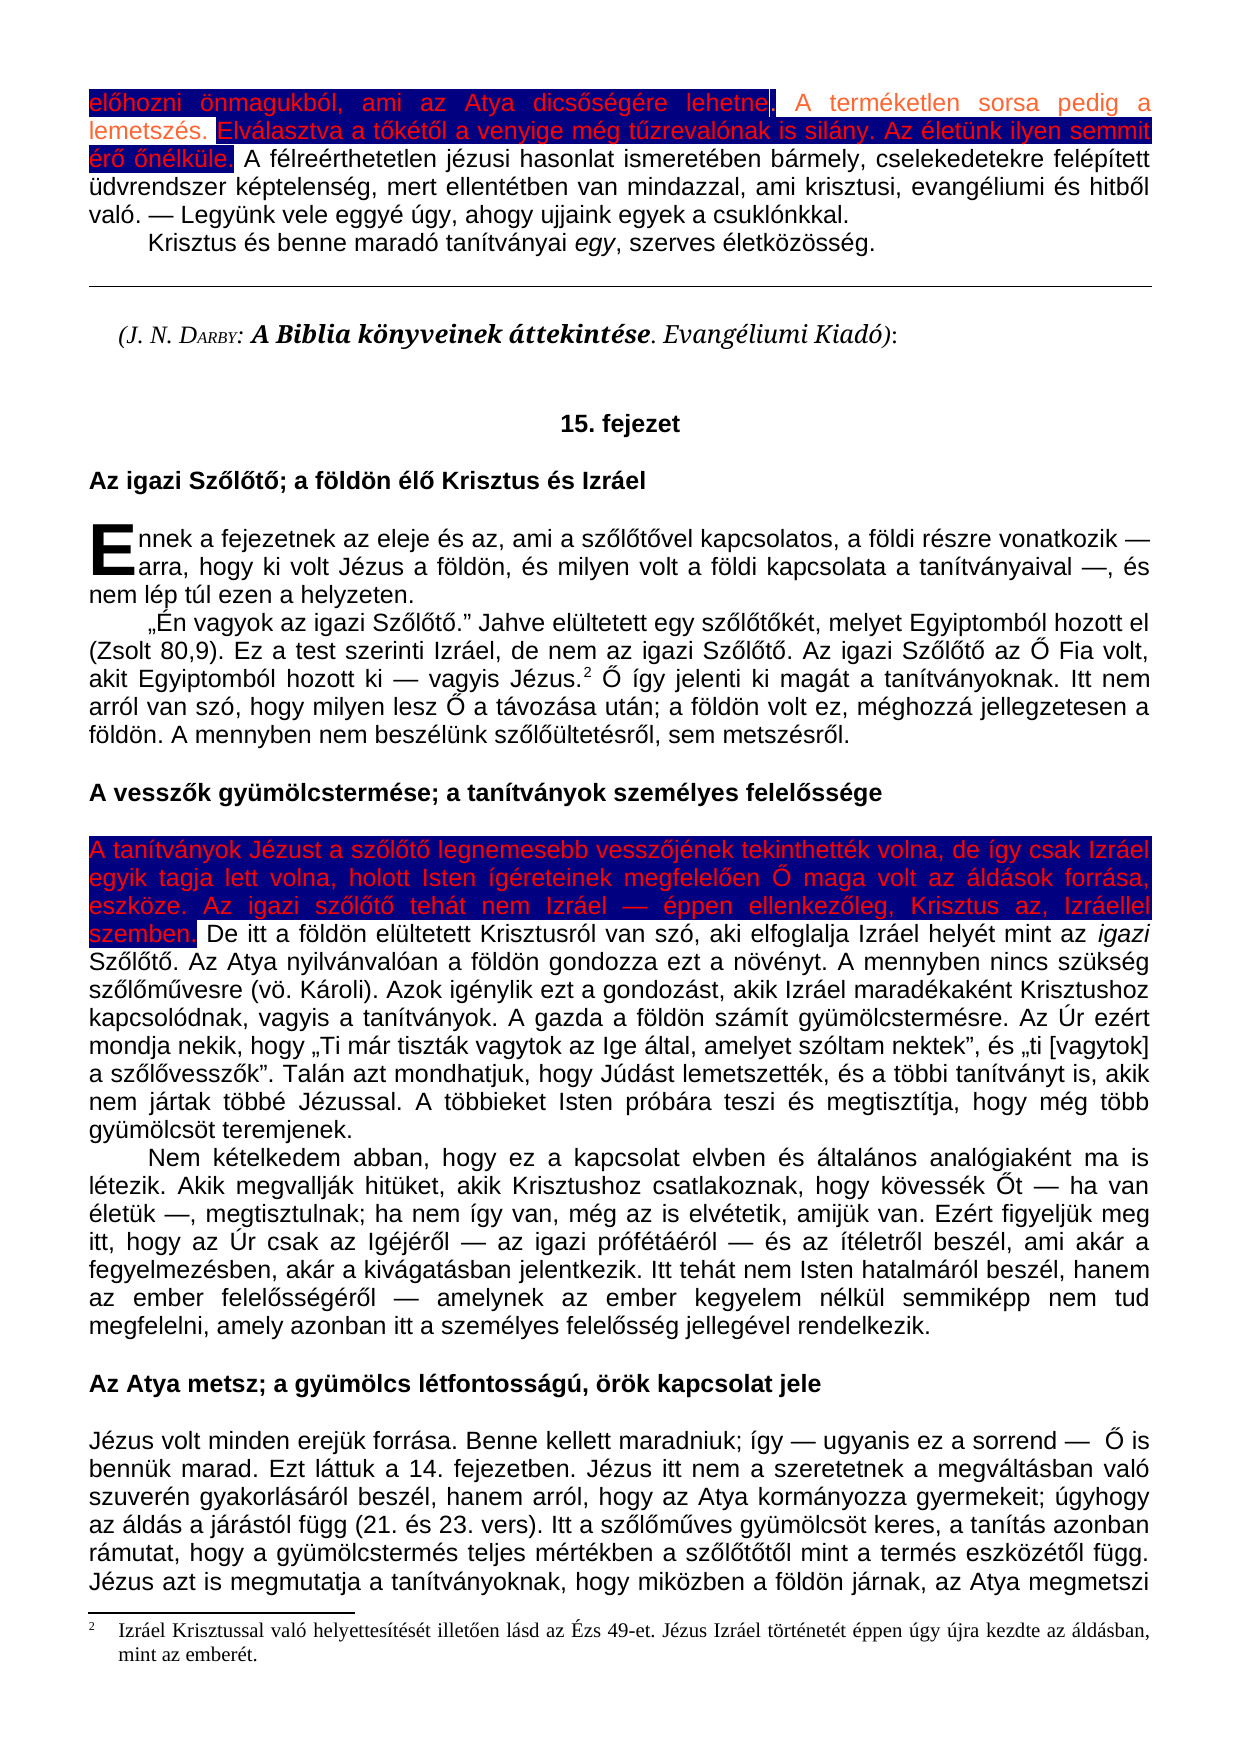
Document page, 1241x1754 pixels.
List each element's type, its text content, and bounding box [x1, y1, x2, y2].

text Krisztus és benne maradó tanítványai egy, szerves életközösség. [88, 229, 1152, 257]
text 15. fejezet [88, 409, 1152, 438]
text Az Atya metsz; a gyümölcs létfontosságú, örök kapcsolat jele [88, 1369, 1152, 1398]
text Jézus volt minden erejük forrása. Benne kellett maradniuk; így — ugyanis ez a sorrend — Ő is bennük marad. Ezt láttuk a 14. fejezetben. Jézus itt nem a szeretetnek a megváltásban való szuverén gyakorlásáról beszél, hanem arról, hogy az Atya kormányozza gyermekeit; úgyhogy az áldás a járástól függ (21. és 23. vers). Itt a szőlőműves gyümölcsöt keres, a tanítás azonban rámutat, hogy a gyümölcstermés teljes mértékben a szőlőtőtől mint a termés eszközétől függ. Jézus azt is megmutatja a tanítványoknak, hogy miközben a földön járnak, az Atya megmetszi [88, 1427, 1152, 1595]
text Ennek a fejezetnek az eleje és az, ami a szőlőtővel kapcsolatos, a földi részre vonatkozik — arra, hogy ki volt Jézus a földön, és milyen volt a földi kapcsolata a tanítványaival —, és nem lép túl ezen a helyzeten. [88, 524, 1152, 609]
text „Én vagyok az igazi Szőlőtő.” Jahve elültetett egy szőlőtőkét, melyet Egyiptomból hozott el (Zsolt 80,9). Ez a test szerinti Izráel, de nem az igazi Szőlőtő. Az igazi Szőlőtő az Ő Fia volt, akit Egyiptomból hozott ki — vagyis Jézus. Ő így jelenti ki magát a tanítványoknak. Itt nem arról van szó, hogy milyen lesz Ő a távozása után; a földön volt ez, méghozzá jellegzetesen a földön. A mennyben nem beszélünk szőlőültetésről, sem metszésről. [88, 609, 1152, 749]
text előhozni önmagukból, ami az Atya dicsőségére lehetne. A terméketlen sorsa pedig a lemetszés. Elválasztva a tőkétől a venyige még tűzrevalónak is silány. Az életünk ilyen semmit érő őnélküle. A félreérthetetlen jézusi hasonlat ismeretében bármely, cselekedetekre felépített üdvrendszer képtelenség, mert ellentétben van mindazzal, ami krisztusi, evangéliumi és hitből való. — Legyünk vele eggyé úgy, ahogy ujjaink egyek a csuklónkkal. [88, 88, 1152, 229]
text A tanítványok Jézust a szőlőtő legnemesebb vesszőjének tekinthették volna, de így csak Izráel egyik tagja lett volna, holott Isten ígéreteinek megfelelően Ő maga volt az áldások forrása, eszköze. Az igazi szőlőtő tehát nem Izráel — éppen ellenkezőleg, Krisztus az, Izráellel szemben. De itt a földön elültetett Krisztusról van szó, aki elfoglalja Izráel helyét mint az igazi Szőlőtő. Az Atya nyilvánvalóan a földön gondozza ezt a növényt. A mennyben nincs szükség szőlőművesre (vö. Károli). Azok igénylik ezt a gondozást, akik Izráel maradékaként Krisztushoz kapcsolódnak, vagyis a tanítványok. A gazda a földön számít gyümölcstermésre. Az Úr ezért mondja nekik, hogy „Ti már tiszták vagytok az Ige által, amelyet szóltam nektek”, és „ti [vagytok] a szőlővesszők”. Talán azt mondhatjuk, hogy Júdást lemetszették, és a többi tanítványt is, akik nem jártak többé Jézussal. A többieket Isten próbára teszi és megtisztítja, hogy még több gyümölcsöt teremjenek. [88, 836, 1152, 1144]
text A vesszők gyümölcstermése; a tanítványok személyes felelőssége [88, 778, 1152, 806]
text Izráel Krisztussal való helyettesítését illetően lásd az Ézs 49-et. Jézus Izráel történetét éppen úgy újra kezdte az áldásban, mint az emberét. [88, 1619, 1152, 1665]
text (J. N. Darby: A Biblia könyveinek áttekintése. Evangéliumi Kiadó): [88, 287, 1152, 380]
text Nem kételkedem abban, hogy ez a kapcsolat elvben és általános analógiaként ma is létezik. Akik megvallják hitüket, akik Krisztushoz csatlakoznak, hogy kövessék Őt — ha van életük —, megtisztulnak; ha nem így van, még az is elvétetik, amijük van. Ezért figyeljük meg itt, hogy az Úr csak az Igéjéről — az igazi prófétáéról — és az ítéletről beszél, ami akár a fegyelmezésben, akár a kivágatásban jelentkezik. Itt tehát nem Isten hatalmáról beszél, hanem az ember felelősségéről — amelynek az ember kegyelem nélkül semmiképp nem tud megfelelni, amely azonban itt a személyes felelősség jellegével rendelkezik. [88, 1144, 1152, 1340]
text Az igazi Szőlőtő; a földön élő Krisztus és Izráel [88, 467, 1152, 495]
